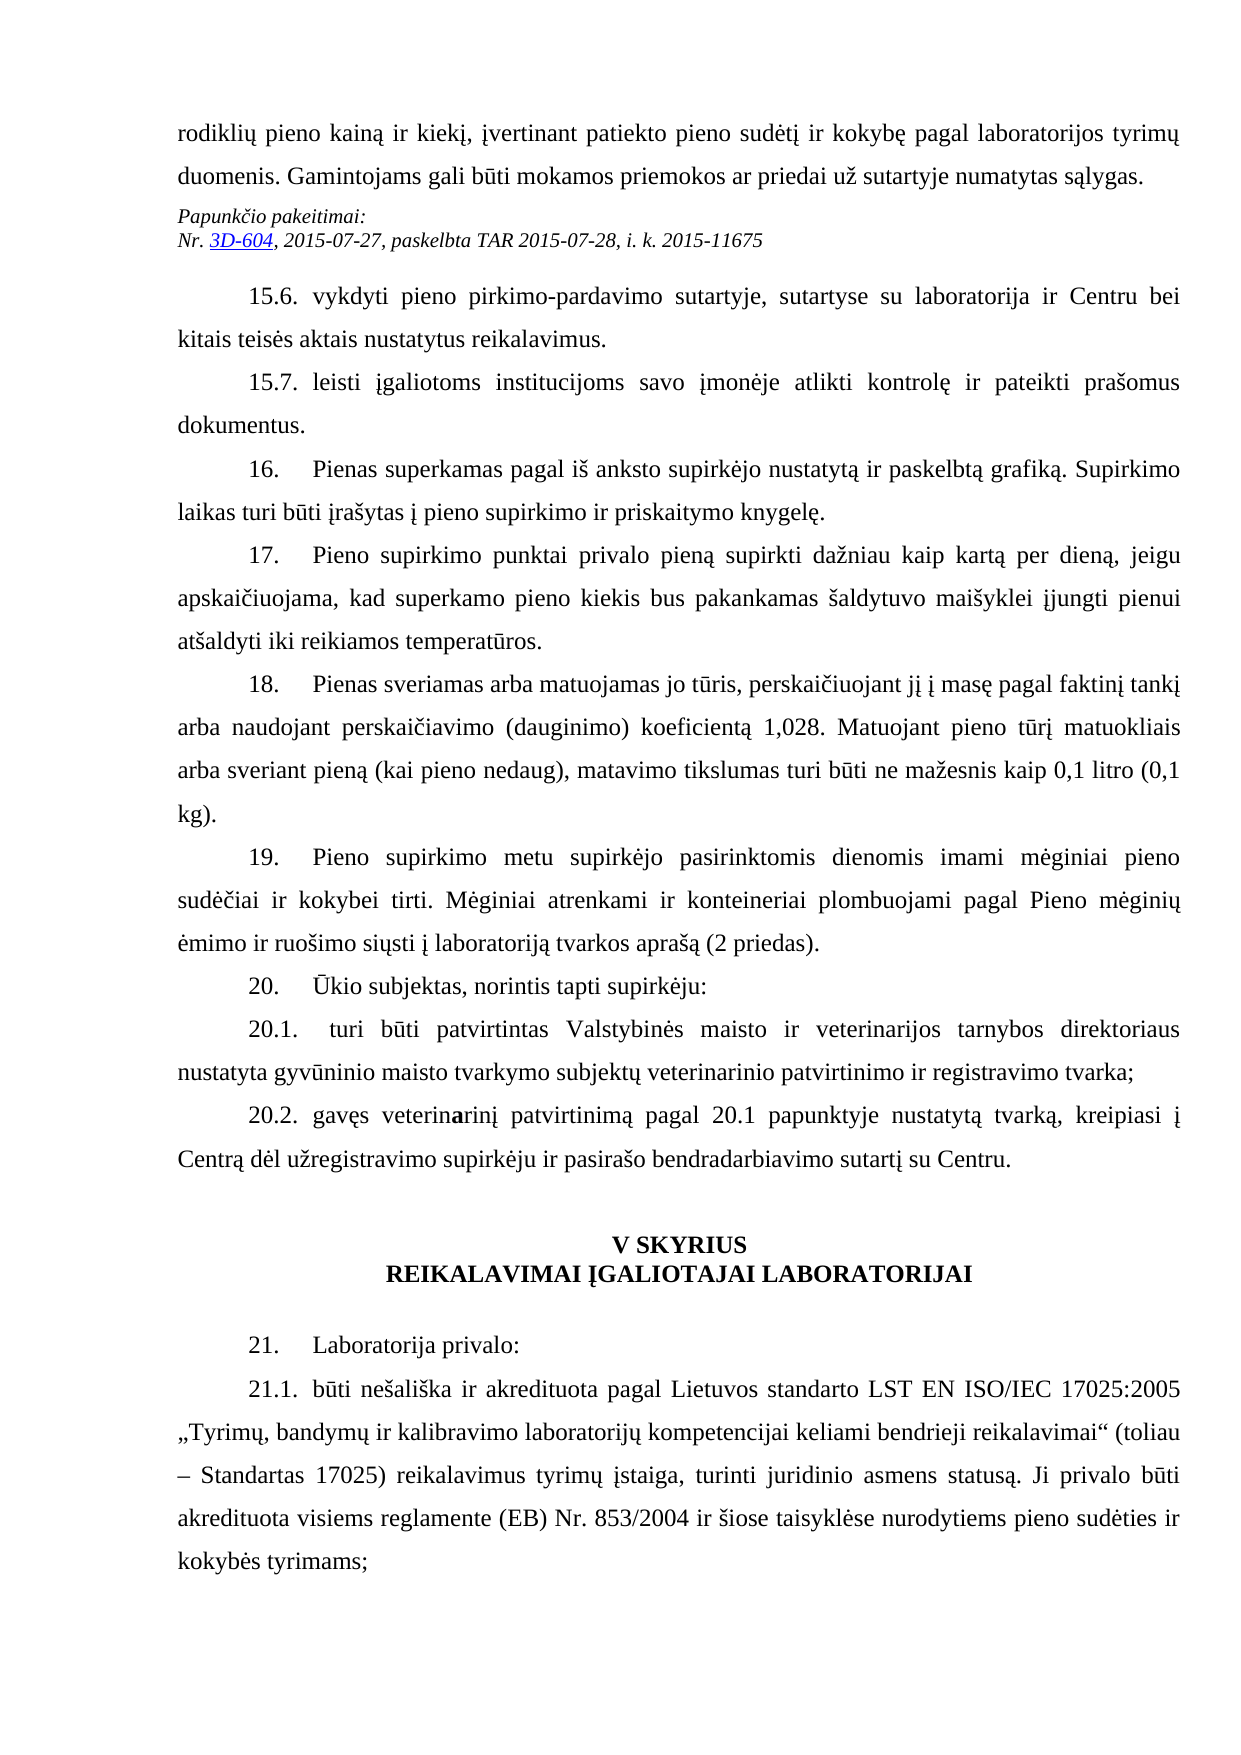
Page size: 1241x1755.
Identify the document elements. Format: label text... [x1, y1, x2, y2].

text 20. Ūkio subjektas, norintis tapti supirkėju: [177, 971, 1181, 1000]
text 16. Pienas superkamas pagal iš anksto supirkėjo nustatytą ir paskelbtą grafiką. Supirkimo laikas turi būti įrašytas į pieno supirkimo ir priskaitymo knygelę. [177, 454, 1181, 526]
text 20.1. turi būti patvirtintas Valstybinės maisto ir veterinarijos tarnybos direktoriaus nustatyta gyvūninio maisto tvarkymo subjektų veterinarinio patvirtinimo ir registravimo tvarka; [177, 1014, 1181, 1086]
text Papunkčio pakeitimai: [177, 204, 1181, 228]
text 18. Pienas sveriamas arba matuojamas jo tūris, perskaičiuojant jį į masę pagal faktinį tankį arba naudojant perskaičiavimo (dauginimo) koeficientą 1,028. Matuojant pieno tūrį matuokliais arba sveriant pieną (kai pieno nedaug), matavimo tikslumas turi būti ne mažesnis kaip 0,1 litro (0,1 kg). [177, 669, 1181, 827]
text 20.2. gavęs veterinarinį patvirtinimą pagal 20.1 papunktyje nustatytą tvarką, kreipiasi į Centrą dėl užregistravimo supirkėju ir pasirašo bendradarbiavimo sutartį su Centru. [177, 1101, 1181, 1172]
text 15.7. leisti įgaliotoms institucijoms savo įmonėje atlikti kontrolę ir pateikti prašomus dokumentus. [177, 367, 1181, 439]
text Nr. 3D-604, 2015-07-27, paskelbta TAR 2015-07-28, i. k. 2015-11675 [177, 228, 1181, 252]
text 15.6. vykdyti pieno pirkimo-pardavimo sutartyje, sutartyse su laboratorija ir Centru bei kitais teisės aktais nustatytus reikalavimus. [177, 281, 1181, 353]
text 21. Laboratorija privalo: [177, 1331, 1181, 1359]
text V SKYRIUS [177, 1230, 1181, 1259]
text 19. Pieno supirkimo metu supirkėjo pasirinktomis dienomis imami mėginiai pieno sudėčiai ir kokybei tirti. Mėginiai atrenkami ir konteineriai plombuojami pagal Pieno mėginių ėmimo ir ruošimo siųsti į laboratoriją tvarkos aprašą (2 priedas). [177, 842, 1181, 957]
text 21.1. būti nešališka ir akredituota pagal Lietuvos standarto LST EN ISO/IEC 17025:2005 „Tyrimų, bandymų ir kalibravimo laboratorijų kompetencijai keliami bendrieji reikalavimai“ (toliau – Standartas 17025) reikalavimus tyrimų įstaiga, turinti juridinio asmens statusą. Ji privalo būti akredituota visiems reglamente (EB) Nr. 853/2004 ir šiose taisyklėse nurodytiems pieno sudėties ir kokybės tyrimams; [177, 1374, 1181, 1575]
text rodiklių pieno kainą ir kiekį, įvertinant patiekto pieno sudėtį ir kokybę pagal laboratorijos tyrimų duomenis. Gamintojams gali būti mokamos priemokos ar priedai už sutartyje numatytas sąlygas. [177, 118, 1181, 190]
text REIKALAVIMAI ĮGALIOTAJAI LABORATORIJAI [177, 1259, 1181, 1287]
text 17. Pieno supirkimo punktai privalo pieną supirkti dažniau kaip kartą per dieną, jeigu apskaičiuojama, kad superkamo pieno kiekis bus pakankamas šaldytuvo maišyklei įjungti pienui atšaldyti iki reikiamos temperatūros. [177, 540, 1181, 655]
